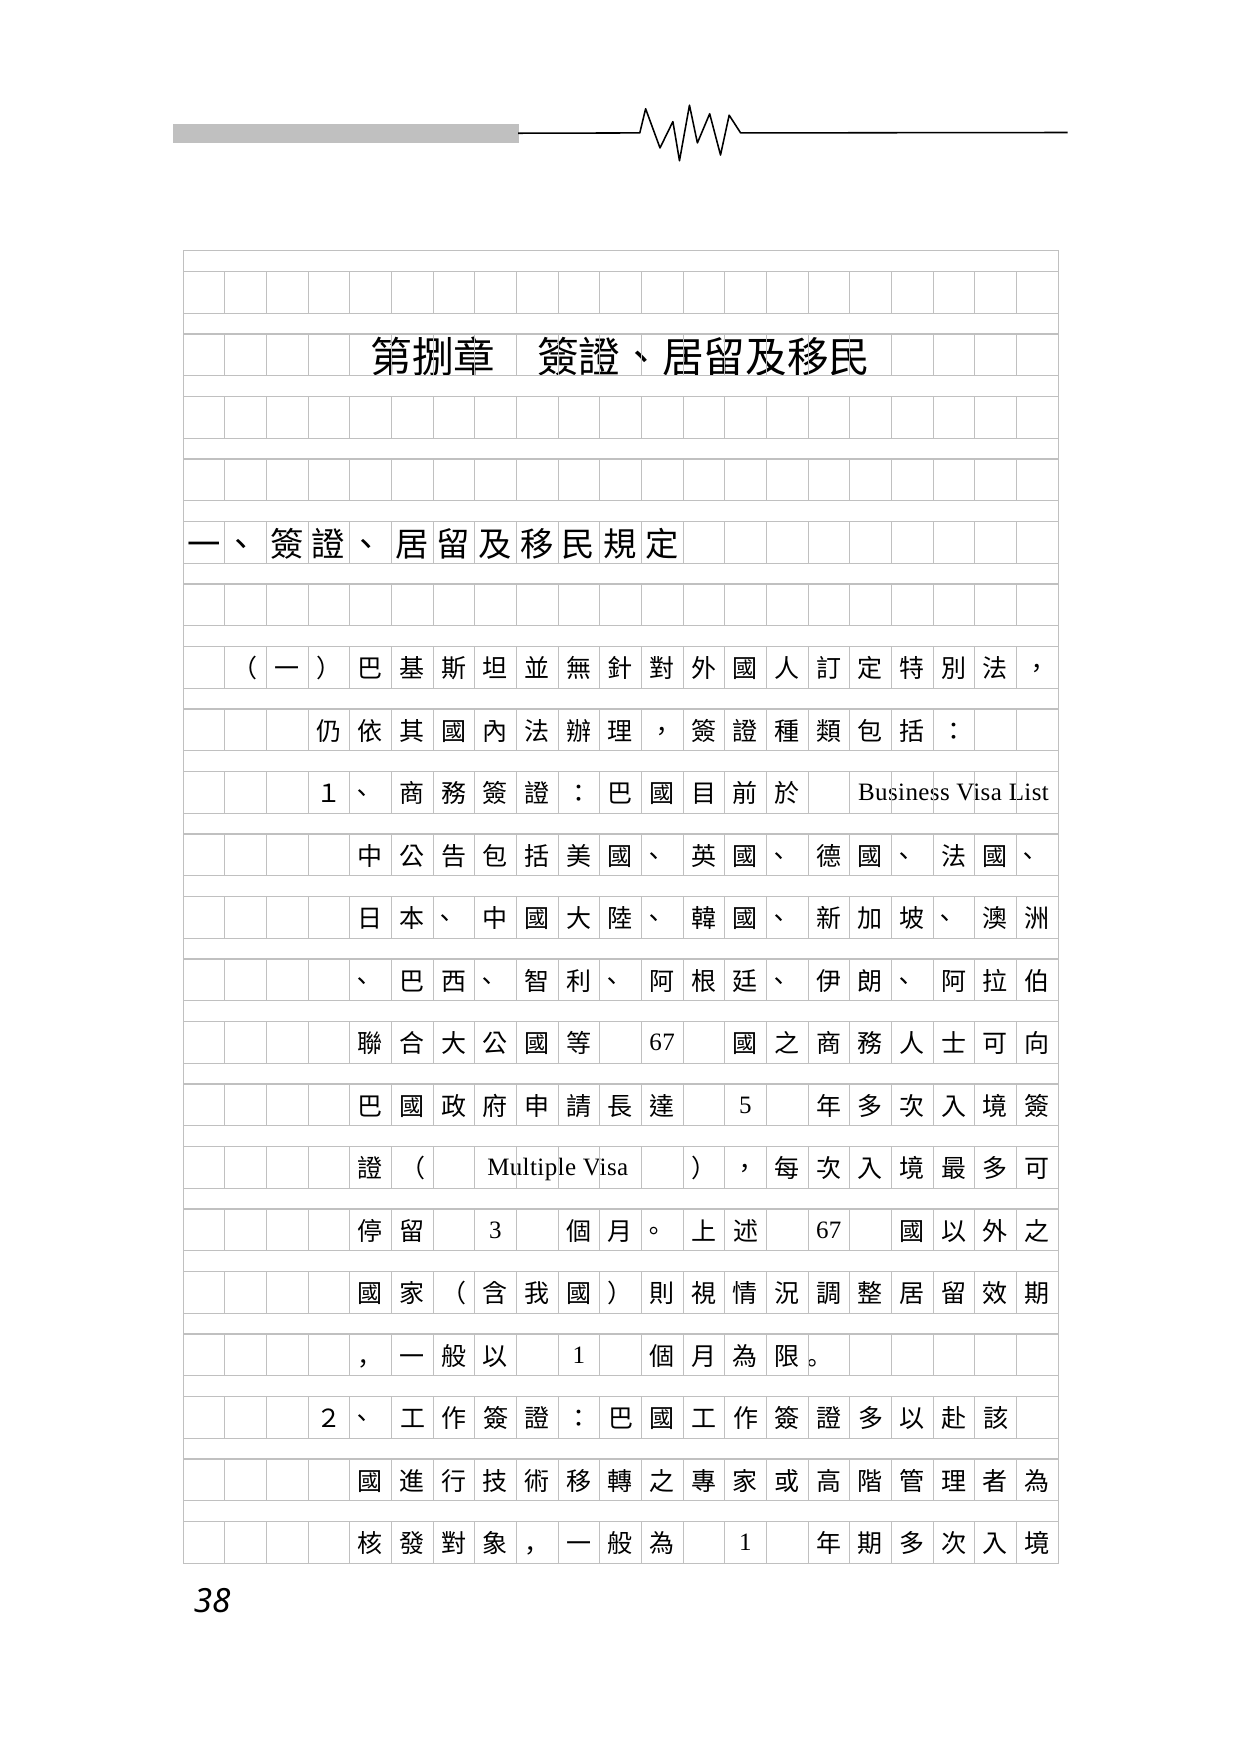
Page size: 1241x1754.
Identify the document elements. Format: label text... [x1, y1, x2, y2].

text 第捌章 簽證、居留及移民 [309, 335, 349, 375]
text ２、工作簽證：巴國工作簽證多以赴該國進行技術移轉之專家或高階管理者為核發對象，一般為1年期多次入境簽證，最多可再展延1年。 [559, 1460, 599, 1500]
text ２、工作簽證：巴國工作簽證多以赴該國進行技術移轉之專家或高階管理者為核發對象，一般為1年期多次入境簽證，最多可再展延1年。 [725, 1397, 766, 1438]
text ２、工作簽證：巴國工作簽證多以赴該國進行技術移轉之專家或高階管理者為核發對象，一般為1年期多次入境簽證，最多可再展延1年。 [975, 1522, 1016, 1563]
text 對 [642, 647, 683, 688]
text １、商務簽證：巴國目前於Business Visa List中公告包括美國、英國、德國、法國、日本、中國大陸、韓國、新加坡、澳洲、巴西、智利、阿根廷、伊朗、阿拉伯聯合大公國等67國之商務人士可向巴國政府申請長達5年多次入境簽證（Multiple Visa），每次入境最多可停留3個月。上述67國以外之國家（含我國）則視情況調整居留效期，一般以1個月為限。 [281, 1189, 1058, 1208]
text ２、工作簽證：巴國工作簽證多以赴該國進行技術移轉之專家或高階管理者為核發對象，一般為1年期多次入境簽證，最多可再展延1年。 [281, 1501, 1058, 1521]
text ２、工作簽證：巴國工作簽證多以赴該國進行技術移轉之專家或高階管理者為核發對象，一般為1年期多次入境簽證，最多可再展延1年。 [517, 1522, 558, 1563]
text 第捌章 簽證、居留及移民 [767, 335, 808, 375]
text ２、工作簽證：巴國工作簽證多以赴該國進行技術移轉之專家或高階管理者為核發對象，一般為1年期多次入境簽證，最多可再展延1年。 [434, 1522, 474, 1563]
text 一、簽證、居留及移民規定 [184, 522, 224, 563]
text ２、工作簽證：巴國工作簽證多以赴該國進行技術移轉之專家或高階管理者為核發對象，一般為1年期多次入境簽證，最多可再展延1年。 [434, 1460, 474, 1500]
text ２、工作簽證：巴國工作簽證多以赴該國進行技術移轉之專家或高階管理者為核發對象，一般為1年期多次入境簽證，最多可再展延1年。 [600, 1397, 641, 1438]
text 一、簽證、居留及移民規定 [267, 522, 308, 563]
text 人 [767, 647, 808, 688]
text ２、工作簽證：巴國工作簽證多以赴該國進行技術移轉之專家或高階管理者為核發對象，一般為1年期多次入境簽證，最多可再展延1年。 [809, 1460, 849, 1500]
text 一、簽證、居留及移民規定 [559, 522, 599, 563]
text 第捌章 簽證、居留及移民 [1017, 335, 1058, 375]
text 第捌章 簽證、居留及移民 [267, 335, 308, 375]
text 一 [267, 647, 308, 688]
text ２、工作簽證：巴國工作簽證多以赴該國進行技術移轉之專家或高階管理者為核發對象，一般為1年期多次入境簽證，最多可再展延1年。 [767, 1522, 808, 1563]
text ２、工作簽證：巴國工作簽證多以赴該國進行技術移轉之專家或高階管理者為核發對象，一般為1年期多次入境簽證，最多可再展延1年。 [559, 1522, 599, 1563]
text ） [309, 647, 349, 688]
text ２、工作簽證：巴國工作簽證多以赴該國進行技術移轉之專家或高階管理者為核發對象，一般為1年期多次入境簽證，最多可再展延1年。 [934, 1397, 974, 1438]
text 第捌章 簽證、居留及移民 [475, 335, 516, 375]
text ２、工作簽證：巴國工作簽證多以赴該國進行技術移轉之專家或高階管理者為核發對象，一般為1年期多次入境簽證，最多可再展延1年。 [517, 1460, 558, 1500]
text １、商務簽證：巴國目前於Business Visa List中公告包括美國、英國、德國、法國、日本、中國大陸、韓國、新加坡、澳洲、巴西、智利、阿根廷、伊朗、阿拉伯聯合大公國等67國之商務人士可向巴國政府申請長達5年多次入境簽證（Multiple Visa），每次入境最多可停留3個月。上述67國以外之國家（含我國）則視情況調整居留效期，一般以1個月為限。 [281, 751, 1058, 771]
text 第捌章 簽證、居留及移民 [975, 335, 1016, 375]
text 一、簽證、居留及移民規定 [392, 522, 433, 563]
text ２、工作簽證：巴國工作簽證多以赴該國進行技術移轉之專家或高階管理者為核發對象，一般為1年期多次入境簽證，最多可再展延1年。 [892, 1460, 933, 1500]
text ２、工作簽證：巴國工作簽證多以赴該國進行技術移轉之專家或高階管理者為核發對象，一般為1年期多次入境簽證，最多可再展延1年。 [281, 1439, 1058, 1458]
text ２、工作簽證：巴國工作簽證多以赴該國進行技術移轉之專家或高階管理者為核發對象，一般為1年期多次入境簽證，最多可再展延1年。 [559, 1397, 599, 1438]
text 並 [517, 647, 558, 688]
text 外 [684, 647, 724, 688]
text 第捌章 簽證、居留及移民 [809, 335, 849, 375]
text ２、工作簽證：巴國工作簽證多以赴該國進行技術移轉之專家或高階管理者為核發對象，一般為1年期多次入境簽證，最多可再展延1年。 [642, 1522, 683, 1563]
text ２、工作簽證：巴國工作簽證多以赴該國進行技術移轉之專家或高階管理者為核發對象，一般為1年期多次入境簽證，最多可再展延1年。 [975, 1460, 1016, 1500]
text 針 [600, 647, 641, 688]
text 種 [767, 710, 808, 750]
text ２、工作簽證：巴國工作簽證多以赴該國進行技術移轉之專家或高階管理者為核發對象，一般為1年期多次入境簽證，最多可再展延1年。 [350, 1460, 391, 1500]
text ２、工作簽證：巴國工作簽證多以赴該國進行技術移轉之專家或高階管理者為核發對象，一般為1年期多次入境簽證，最多可再展延1年。 [600, 1460, 641, 1500]
text ２、工作簽證：巴國工作簽證多以赴該國進行技術移轉之專家或高階管理者為核發對象，一般為1年期多次入境簽證，最多可再展延1年。 [850, 1460, 891, 1500]
text 一、簽證、居留及移民規定 [517, 522, 558, 563]
text ２、工作簽證：巴國工作簽證多以赴該國進行技術移轉之專家或高階管理者為核發對象，一般為1年期多次入境簽證，最多可再展延1年。 [892, 1397, 933, 1438]
text 一、簽證、居留及移民規定 [809, 522, 849, 563]
text 基 [392, 647, 433, 688]
text 第捌章 簽證、居留及移民 [725, 335, 766, 375]
text 國 [434, 710, 474, 750]
text ２、工作簽證：巴國工作簽證多以赴該國進行技術移轉之專家或高階管理者為核發對象，一般為1年期多次入境簽證，最多可再展延1年。 [392, 1460, 433, 1500]
text 一、簽證、居留及移民規定 [309, 522, 349, 563]
text ２、工作簽證：巴國工作簽證多以赴該國進行技術移轉之專家或高階管理者為核發對象，一般為1年期多次入境簽證，最多可再展延1年。 [850, 1397, 891, 1438]
text 一、簽證、居留及移民規定 [725, 522, 766, 563]
text 證 [725, 710, 766, 750]
text [207, 626, 1058, 646]
text ２、工作簽證：巴國工作簽證多以赴該國進行技術移轉之專家或高階管理者為核發對象，一般為1年期多次入境簽證，最多可再展延1年。 [281, 1376, 1058, 1396]
text ２、工作簽證：巴國工作簽證多以赴該國進行技術移轉之專家或高階管理者為核發對象，一般為1年期多次入境簽證，最多可再展延1年。 [1017, 1522, 1058, 1563]
text 巴 [350, 647, 391, 688]
text ２、工作簽證：巴國工作簽證多以赴該國進行技術移轉之專家或高階管理者為核發對象，一般為1年期多次入境簽證，最多可再展延1年。 [684, 1522, 724, 1563]
text 一、簽證、居留及移民規定 [600, 522, 641, 563]
text １、商務簽證：巴國目前於Business Visa List中公告包括美國、英國、德國、法國、日本、中國大陸、韓國、新加坡、澳洲、巴西、智利、阿根廷、伊朗、阿拉伯聯合大公國等67國之商務人士可向巴國政府申請長達5年多次入境簽證（Multiple Visa），每次入境最多可停留3個月。上述67國以外之國家（含我國）則視情況調整居留效期，一般以1個月為限。 [281, 1001, 1058, 1021]
text 依 [350, 710, 391, 750]
text 第捌章 簽證、居留及移民 [850, 335, 891, 375]
text ２、工作簽證：巴國工作簽證多以赴該國進行技術移轉之專家或高階管理者為核發對象，一般為1年期多次入境簽證，最多可再展延1年。 [809, 1522, 849, 1563]
text 類 [809, 710, 849, 750]
text ， [1017, 647, 1058, 688]
text ２、工作簽證：巴國工作簽證多以赴該國進行技術移轉之專家或高階管理者為核發對象，一般為1年期多次入境簽證，最多可再展延1年。 [684, 1397, 724, 1438]
text ２、工作簽證：巴國工作簽證多以赴該國進行技術移轉之專家或高階管理者為核發對象，一般為1年期多次入境簽證，最多可再展延1年。 [725, 1522, 766, 1563]
text １、商務簽證：巴國目前於Business Visa List中公告包括美國、英國、德國、法國、日本、中國大陸、韓國、新加坡、澳洲、巴西、智利、阿根廷、伊朗、阿拉伯聯合大公國等67國之商務人士可向巴國政府申請長達5年多次入境簽證（Multiple Visa），每次入境最多可停留3個月。上述67國以外之國家（含我國）則視情況調整居留效期，一般以1個月為限。 [281, 1126, 1058, 1146]
text ２、工作簽證：巴國工作簽證多以赴該國進行技術移轉之專家或高階管理者為核發對象，一般為1年期多次入境簽證，最多可再展延1年。 [934, 1522, 974, 1563]
text 法 [517, 710, 558, 750]
text 一、簽證、居留及移民規定 [892, 522, 933, 563]
text 斯 [434, 647, 474, 688]
text １、商務簽證：巴國目前於Business Visa List中公告包括美國、英國、德國、法國、日本、中國大陸、韓國、新加坡、澳洲、巴西、智利、阿根廷、伊朗、阿拉伯聯合大公國等67國之商務人士可向巴國政府申請長達5年多次入境簽證（Multiple Visa），每次入境最多可停留3個月。上述67國以外之國家（含我國）則視情況調整居留效期，一般以1個月為限。 [281, 814, 1058, 833]
text [207, 689, 1058, 708]
text 第捌章 簽證、居留及移民 [600, 335, 641, 375]
text ， [642, 710, 683, 750]
text 一、簽證、居留及移民規定 [1017, 522, 1058, 563]
text 一、簽證、居留及移民規定 [642, 522, 683, 563]
text ２、工作簽證：巴國工作簽證多以赴該國進行技術移轉之專家或高階管理者為核發對象，一般為1年期多次入境簽證，最多可再展延1年。 [309, 1460, 349, 1500]
text [267, 710, 308, 750]
text ２、工作簽證：巴國工作簽證多以赴該國進行技術移轉之專家或高階管理者為核發對象，一般為1年期多次入境簽證，最多可再展延1年。 [850, 1522, 891, 1563]
text 一、簽證、居留及移民規定 [850, 522, 891, 563]
text ２、工作簽證：巴國工作簽證多以赴該國進行技術移轉之專家或高階管理者為核發對象，一般為1年期多次入境簽證，最多可再展延1年。 [1017, 1397, 1058, 1438]
text 一、簽證、居留及移民規定 [975, 522, 1016, 563]
text ２、工作簽證：巴國工作簽證多以赴該國進行技術移轉之專家或高階管理者為核發對象，一般為1年期多次入境簽證，最多可再展延1年。 [475, 1460, 516, 1500]
text 第捌章 簽證、居留及移民 [892, 335, 933, 375]
text 簽 [684, 710, 724, 750]
text 第捌章 簽證、居留及移民 [434, 335, 474, 375]
text ２、工作簽證：巴國工作簽證多以赴該國進行技術移轉之專家或高階管理者為核發對象，一般為1年期多次入境簽證，最多可再展延1年。 [350, 1397, 391, 1438]
text [975, 710, 1016, 750]
text 其 [392, 710, 433, 750]
text ２、工作簽證：巴國工作簽證多以赴該國進行技術移轉之專家或高階管理者為核發對象，一般為1年期多次入境簽證，最多可再展延1年。 [475, 1522, 516, 1563]
text 一、簽證、居留及移民規定 [350, 522, 391, 563]
text 別 [934, 647, 974, 688]
text ２、工作簽證：巴國工作簽證多以赴該國進行技術移轉之專家或高階管理者為核發對象，一般為1年期多次入境簽證，最多可再展延1年。 [767, 1397, 808, 1438]
text 第捌章 簽證、居留及移民 [517, 335, 558, 375]
text ２、工作簽證：巴國工作簽證多以赴該國進行技術移轉之專家或高階管理者為核發對象，一般為1年期多次入境簽證，最多可再展延1年。 [642, 1397, 683, 1438]
text １、商務簽證：巴國目前於Business Visa List中公告包括美國、英國、德國、法國、日本、中國大陸、韓國、新加坡、澳洲、巴西、智利、阿根廷、伊朗、阿拉伯聯合大公國等67國之商務人士可向巴國政府申請長達5年多次入境簽證（Multiple Visa），每次入境最多可停留3個月。上述67國以外之國家（含我國）則視情況調整居留效期，一般以1個月為限。 [281, 1251, 1058, 1271]
text ２、工作簽證：巴國工作簽證多以赴該國進行技術移轉之專家或高階管理者為核發對象，一般為1年期多次入境簽證，最多可再展延1年。 [392, 1522, 433, 1563]
text ２、工作簽證：巴國工作簽證多以赴該國進行技術移轉之專家或高階管理者為核發對象，一般為1年期多次入境簽證，最多可再展延1年。 [975, 1397, 1016, 1438]
text ２、工作簽證：巴國工作簽證多以赴該國進行技術移轉之專家或高階管理者為核發對象，一般為1年期多次入境簽證，最多可再展延1年。 [809, 1397, 849, 1438]
text 理 [600, 710, 641, 750]
text 第捌章 簽證、居留及移民 [184, 314, 1058, 333]
text 一、簽證、居留及移民規定 [184, 501, 1058, 521]
text ２、工作簽證：巴國工作簽證多以赴該國進行技術移轉之專家或高階管理者為核發對象，一般為1年期多次入境簽證，最多可再展延1年。 [475, 1397, 516, 1438]
text [225, 710, 266, 750]
text 內 [475, 710, 516, 750]
text 一、簽證、居留及移民規定 [934, 522, 974, 563]
text 括 [892, 710, 933, 750]
text ２、工作簽證：巴國工作簽證多以赴該國進行技術移轉之專家或高階管理者為核發對象，一般為1年期多次入境簽證，最多可再展延1年。 [767, 1460, 808, 1500]
text 無 [559, 647, 599, 688]
text １、商務簽證：巴國目前於Business Visa List中公告包括美國、英國、德國、法國、日本、中國大陸、韓國、新加坡、澳洲、巴西、智利、阿根廷、伊朗、阿拉伯聯合大公國等67國之商務人士可向巴國政府申請長達5年多次入境簽證（Multiple Visa），每次入境最多可停留3個月。上述67國以外之國家（含我國）則視情況調整居留效期，一般以1個月為限。 [281, 1314, 1058, 1333]
text （ [225, 647, 266, 688]
text 第捌章 簽證、居留及移民 [350, 335, 391, 375]
text 仍 [309, 710, 349, 750]
text ２、工作簽證：巴國工作簽證多以赴該國進行技術移轉之專家或高階管理者為核發對象，一般為1年期多次入境簽證，最多可再展延1年。 [434, 1397, 474, 1438]
text 第捌章 簽證、居留及移民 [934, 335, 974, 375]
text [1017, 710, 1058, 750]
text ： [934, 710, 974, 750]
text 第捌章 簽證、居留及移民 [684, 335, 724, 375]
text 一、簽證、居留及移民規定 [767, 522, 808, 563]
text １、商務簽證：巴國目前於Business Visa List中公告包括美國、英國、德國、法國、日本、中國大陸、韓國、新加坡、澳洲、巴西、智利、阿根廷、伊朗、阿拉伯聯合大公國等67國之商務人士可向巴國政府申請長達5年多次入境簽證（Multiple Visa），每次入境最多可停留3個月。上述67國以外之國家（含我國）則視情況調整居留效期，一般以1個月為限。 [281, 939, 1058, 958]
text 第捌章 簽證、居留及移民 [667, 357, 683, 375]
text ２、工作簽證：巴國工作簽證多以赴該國進行技術移轉之專家或高階管理者為核發對象，一般為1年期多次入境簽證，最多可再展延1年。 [600, 1522, 641, 1563]
text ２、工作簽證：巴國工作簽證多以赴該國進行技術移轉之專家或高階管理者為核發對象，一般為1年期多次入境簽證，最多可再展延1年。 [392, 1397, 433, 1438]
text ２、工作簽證：巴國工作簽證多以赴該國進行技術移轉之專家或高階管理者為核發對象，一般為1年期多次入境簽證，最多可再展延1年。 [309, 1397, 349, 1438]
text 第捌章 簽證、居留及移民 [184, 335, 224, 375]
text 包 [850, 710, 891, 750]
text 第捌章 簽證、居留及移民 [392, 335, 433, 375]
text 第捌章 簽證、居留及移民 [642, 335, 683, 375]
text 坦 [475, 647, 516, 688]
text 辦 [559, 710, 599, 750]
text ２、工作簽證：巴國工作簽證多以赴該國進行技術移轉之專家或高階管理者為核發對象，一般為1年期多次入境簽證，最多可再展延1年。 [1017, 1460, 1058, 1500]
text ２、工作簽證：巴國工作簽證多以赴該國進行技術移轉之專家或高階管理者為核發對象，一般為1年期多次入境簽證，最多可再展延1年。 [934, 1460, 974, 1500]
text 訂 [809, 647, 849, 688]
text 一、簽證、居留及移民規定 [225, 522, 266, 563]
text ２、工作簽證：巴國工作簽證多以赴該國進行技術移轉之專家或高階管理者為核發對象，一般為1年期多次入境簽證，最多可再展延1年。 [892, 1522, 933, 1563]
text 一、簽證、居留及移民規定 [475, 522, 516, 563]
text １、商務簽證：巴國目前於Business Visa List中公告包括美國、英國、德國、法國、日本、中國大陸、韓國、新加坡、澳洲、巴西、智利、阿根廷、伊朗、阿拉伯聯合大公國等67國之商務人士可向巴國政府申請長達5年多次入境簽證（Multiple Visa），每次入境最多可停留3個月。上述67國以外之國家（含我國）則視情況調整居留效期，一般以1個月為限。 [281, 876, 1058, 896]
text 第捌章 簽證、居留及移民 [559, 335, 599, 375]
text ２、工作簽證：巴國工作簽證多以赴該國進行技術移轉之專家或高階管理者為核發對象，一般為1年期多次入境簽證，最多可再展延1年。 [517, 1397, 558, 1438]
text ２、工作簽證：巴國工作簽證多以赴該國進行技術移轉之專家或高階管理者為核發對象，一般為1年期多次入境簽證，最多可再展延1年。 [350, 1522, 391, 1563]
text ２、工作簽證：巴國工作簽證多以赴該國進行技術移轉之專家或高階管理者為核發對象，一般為1年期多次入境簽證，最多可再展延1年。 [309, 1522, 349, 1563]
text 一、簽證、居留及移民規定 [684, 522, 724, 563]
text 國 [725, 647, 766, 688]
text ２、工作簽證：巴國工作簽證多以赴該國進行技術移轉之專家或高階管理者為核發對象，一般為1年期多次入境簽證，最多可再展延1年。 [684, 1460, 724, 1500]
text 法 [975, 647, 1016, 688]
text 第捌章 簽證、居留及移民 [225, 335, 266, 375]
text 一、簽證、居留及移民規定 [434, 522, 474, 563]
text ２、工作簽證：巴國工作簽證多以赴該國進行技術移轉之專家或高階管理者為核發對象，一般為1年期多次入境簽證，最多可再展延1年。 [725, 1460, 766, 1500]
text １、商務簽證：巴國目前於Business Visa List中公告包括美國、英國、德國、法國、日本、中國大陸、韓國、新加坡、澳洲、巴西、智利、阿根廷、伊朗、阿拉伯聯合大公國等67國之商務人士可向巴國政府申請長達5年多次入境簽證（Multiple Visa），每次入境最多可停留3個月。上述67國以外之國家（含我國）則視情況調整居留效期，一般以1個月為限。 [281, 1064, 1058, 1083]
text 定 [850, 647, 891, 688]
text ２、工作簽證：巴國工作簽證多以赴該國進行技術移轉之專家或高階管理者為核發對象，一般為1年期多次入境簽證，最多可再展延1年。 [642, 1460, 683, 1500]
text 特 [892, 647, 933, 688]
